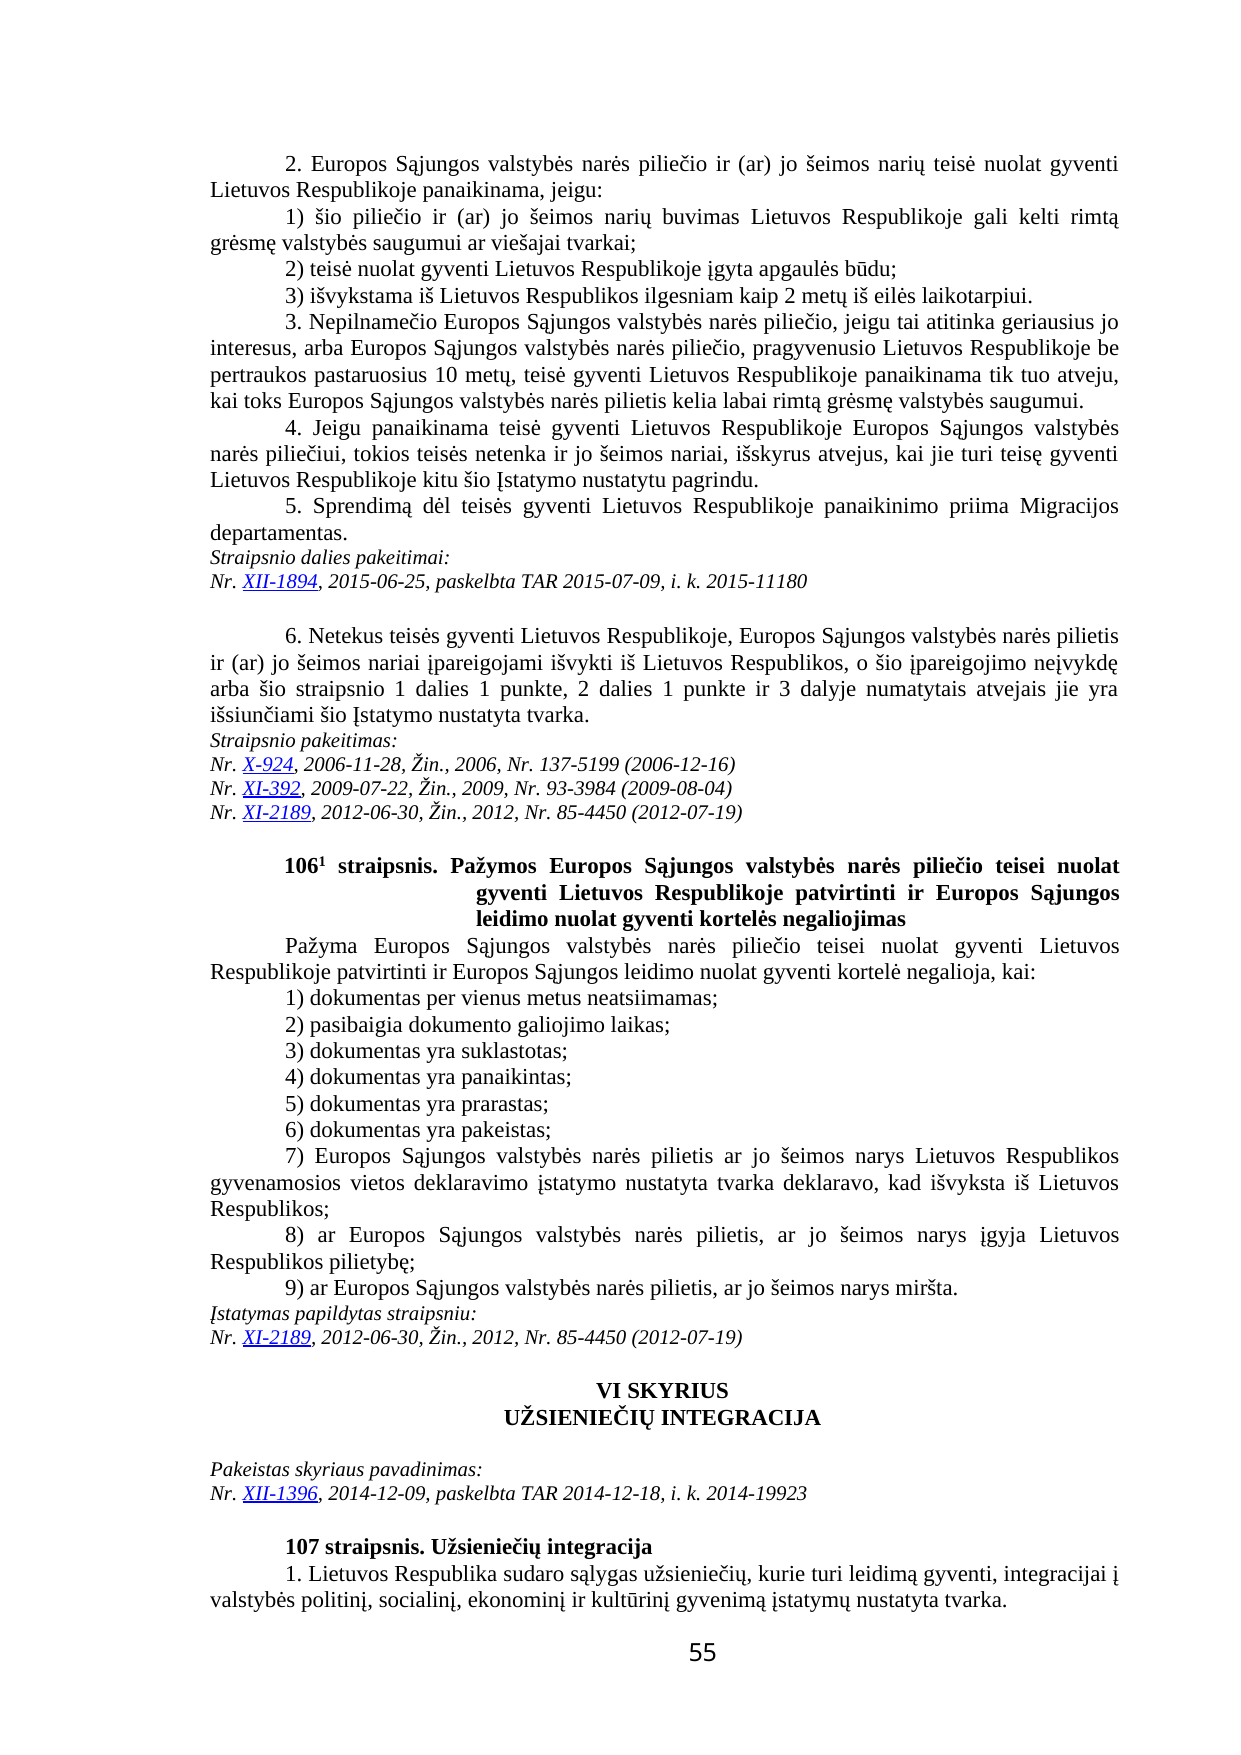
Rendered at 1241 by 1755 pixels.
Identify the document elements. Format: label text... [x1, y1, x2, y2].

text 3) išvykstama iš Lietuvos Respublikos ilgesniam kaip 2 metų iš eilės laikotarpiui. [210, 282, 1120, 308]
text 7) Europos Sąjungos valstybės narės pilietis ar jo šeimos narys Lietuvos Respublikos gyvenamosios vietos deklaravimo įstatymo nustatyta tvarka deklaravo, kad išvyksta iš Lietuvos Respublikos; [210, 1142, 1120, 1222]
text Straipsnio dalies pakeitimai: [210, 545, 1120, 569]
text 2) pasibaigia dokumento galiojimo laikas; [210, 1011, 1120, 1037]
text Pažyma Europos Sąjungos valstybės narės piliečio teisei nuolat gyventi Lietuvos Respublikoje patvirtinti ir Europos Sąjungos leidimo nuolat gyventi kortelė negalioja, kai: [210, 932, 1120, 984]
text Nr. XI-2189, 2012-06-30, Žin., 2012, Nr. 85-4450 (2012-07-19) [210, 800, 1120, 824]
text UŽSIENIEČIŲ INTEGRACIJA [210, 1404, 1120, 1430]
text 1. Lietuvos Respublika sudaro sąlygas užsieniečių, kurie turi leidimą gyventi, integracijai į valstybės politinį, socialinį, ekonominį ir kultūrinį gyvenimą įstatymų nustatyta tvarka. [210, 1560, 1120, 1612]
text 6) dokumentas yra pakeistas; [210, 1116, 1120, 1142]
text 2. Europos Sąjungos valstybės narės piliečio ir (ar) jo šeimos narių teisė nuolat gyventi Lietuvos Respublikoje panaikinama, jeigu: [210, 150, 1120, 203]
text 4. Jeigu panaikinama teisė gyventi Lietuvos Respublikoje Europos Sąjungos valstybės narės piliečiui, tokios teisės netenka ir jo šeimos nariai, išskyrus atvejus, kai jie turi teisę gyventi Lietuvos Respublikoje kitu šio Įstatymo nustatytu pagrindu. [210, 413, 1120, 493]
text 9) ar Europos Sąjungos valstybės narės pilietis, ar jo šeimos narys miršta. [210, 1274, 1120, 1301]
text 2) teisė nuolat gyventi Lietuvos Respublikoje įgyta apgaulės būdu; [210, 255, 1120, 282]
text 1) dokumentas per vienus metus neatsiimamas; [210, 984, 1120, 1011]
text 107 straipsnis. Užsieniečių integracija [210, 1533, 1120, 1560]
text Įstatymas papildytas straipsniu: [210, 1301, 1120, 1325]
text 5. Sprendimą dėl teisės gyventi Lietuvos Respublikoje panaikinimo priima Migracijos departamentas. [210, 493, 1120, 545]
text 4) dokumentas yra panaikintas; [210, 1063, 1120, 1090]
text VI SKYRIUS [210, 1377, 1120, 1404]
text 5) dokumentas yra prarastas; [210, 1090, 1120, 1116]
text 1) šio piliečio ir (ar) jo šeimos narių buvimas Lietuvos Respublikoje gali kelti rimtą grėsmę valstybės saugumui ar viešajai tvarkai; [210, 203, 1120, 255]
text Pakeistas skyriaus pavadinimas: [210, 1457, 1120, 1481]
text Nr. XI-392, 2009-07-22, Žin., 2009, Nr. 93-3984 (2009-08-04) [210, 776, 1120, 800]
text Straipsnio pakeitimas: [210, 728, 1120, 752]
text 3. Nepilnamečio Europos Sąjungos valstybės narės piliečio, jeigu tai atitinka geriausius jo interesus, arba Europos Sąjungos valstybės narės piliečio, pragyvenusio Lietuvos Respublikoje be pertraukos pastaruosius 10 metų, teisė gyventi Lietuvos Respublikoje panaikinama tik tuo atveju, kai toks Europos Sąjungos valstybės narės pilietis kelia labai rimtą grėsmę valstybės saugumui. [210, 308, 1120, 413]
text 3) dokumentas yra suklastotas; [210, 1037, 1120, 1063]
text 6. Netekus teisės gyventi Lietuvos Respublikoje, Europos Sąjungos valstybės narės pilietis ir (ar) jo šeimos nariai įpareigojami išvykti iš Lietuvos Respublikos, o šio įpareigojimo neįvykdę arba šio straipsnio 1 dalies 1 punkte, 2 dalies 1 punkte ir 3 dalyje numatytais atvejais jie yra išsiunčiami šio Įstatymo nustatyta tvarka. [210, 622, 1120, 728]
text Nr. XII-1396, 2014-12-09, paskelbta TAR 2014-12-18, i. k. 2014-19923 [210, 1481, 1120, 1505]
text Nr. XI-2189, 2012-06-30, Žin., 2012, Nr. 85-4450 (2012-07-19) [210, 1325, 1120, 1349]
text Nr. X-924, 2006-11-28, Žin., 2006, Nr. 137-5199 (2006-12-16) [210, 752, 1120, 776]
text 1061 straipsnis. Pažymos Europos Sąjungos valstybės narės piliečio teisei nuolat gyventi Lietuvos Respublikoje patvirtinti ir Europos Sąjungos leidimo nuolat gyventi kortelės negaliojimas [284, 853, 1120, 932]
text Nr. XII-1894, 2015-06-25, paskelbta TAR 2015-07-09, i. k. 2015-11180 [210, 569, 1120, 593]
text 8) ar Europos Sąjungos valstybės narės pilietis, ar jo šeimos narys įgyja Lietuvos Respublikos pilietybę; [210, 1222, 1120, 1274]
